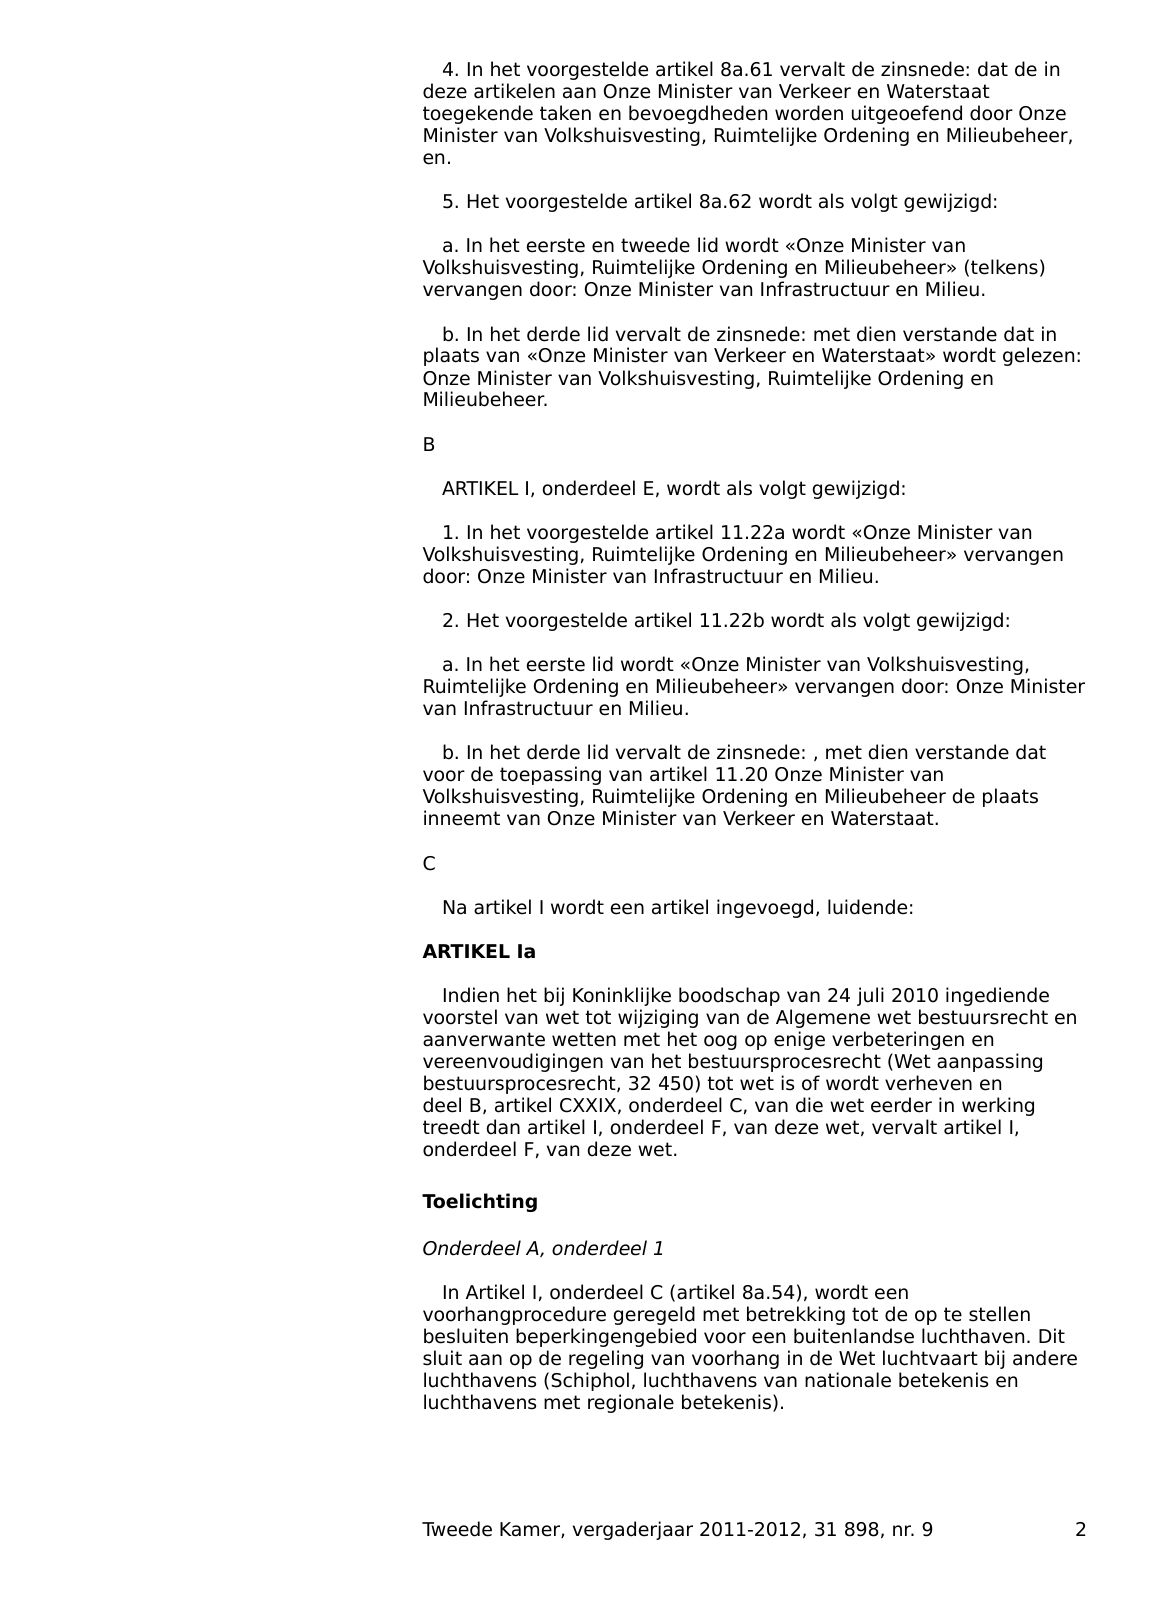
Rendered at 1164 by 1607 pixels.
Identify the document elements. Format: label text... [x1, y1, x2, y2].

text b. In het derde lid vervalt de zinsnede: , met dien verstande dat voor de toepassing van artikel 11.20 Onze Minister van Volkshuisvesting, Ruimtelijke Ordening en Milieubeheer de plaats inneemt van Onze Minister van Verkeer en Waterstaat. [422, 742, 1087, 830]
subtitle B [422, 433, 1087, 456]
text 1. In het voorgestelde artikel 11.22a wordt «Onze Minister van Volkshuisvesting, Ruimtelijke Ordening en Milieubeheer» vervangen door: Onze Minister van Infrastructuur en Milieu. [422, 522, 1087, 588]
text a. In het eerste en tweede lid wordt «Onze Minister van Volkshuisvesting, Ruimtelijke Ordening en Milieubeheer» (telkens) vervangen door: Onze Minister van Infrastructuur en Milieu. [422, 235, 1087, 301]
text 5. Het voorgestelde artikel 8a.62 wordt als volgt gewijzigd: [422, 191, 1087, 213]
subtitle C [422, 852, 1087, 874]
text a. In het eerste lid wordt «Onze Minister van Volkshuisvesting, Ruimtelijke Ordening en Milieubeheer» vervangen door: Onze Minister van Infrastructuur en Milieu. [422, 654, 1087, 720]
text b. In het derde lid vervalt de zinsnede: met dien verstande dat in plaats van «Onze Minister van Verkeer en Waterstaat» wordt gelezen: Onze Minister van Volkshuisvesting, Ruimtelijke Ordening en Milieubeheer. [422, 323, 1087, 411]
text 4. In het voorgestelde artikel 8a.61 vervalt de zinsnede: dat de in deze artikelen aan Onze Minister van Verkeer en Waterstaat toegekende taken en bevoegdheden worden uitgeoefend door Onze Minister van Volkshuisvesting, Ruimtelijke Ordening en Milieubeheer, en. [422, 59, 1087, 169]
text Na artikel I wordt een artikel ingevoegd, luidende: [422, 897, 1087, 918]
text In Artikel I, onderdeel C (artikel 8a.54), wordt een voorhangprocedure geregeld met betrekking tot de op te stellen besluiten beperkingengebied voor een buitenlandse luchthaven. Dit sluit aan op de regeling van voorhang in de Wet luchtvaart bij andere luchthavens (Schiphol, luchthavens van nationale betekenis en luchthavens met regionale betekenis). [422, 1282, 1087, 1414]
subtitle ARTIKEL Ia [422, 941, 1087, 963]
subtitle Onderdeel A, onderdeel 1 [422, 1238, 1087, 1260]
subtitle Toelichting [422, 1191, 1087, 1213]
text Indien het bij Koninklijke boodschap van 24 juli 2010 ingediende voorstel van wet tot wijziging van de Algemene wet bestuursrecht en aanverwante wetten met het oog op enige verbeteringen en vereenvoudigingen van het bestuursprocesrecht (Wet aanpassing bestuursprocesrecht, 32 450) tot wet is of wordt verheven en deel B, artikel CXXIX, onderdeel C, van die wet eerder in werking treedt dan artikel I, onderdeel F, van deze wet, vervalt artikel I, onderdeel F, van deze wet. [422, 985, 1087, 1161]
text ARTIKEL I, onderdeel E, wordt als volgt gewijzigd: [422, 478, 1087, 500]
text 2. Het voorgestelde artikel 11.22b wordt als volgt gewijzigd: [422, 610, 1087, 632]
